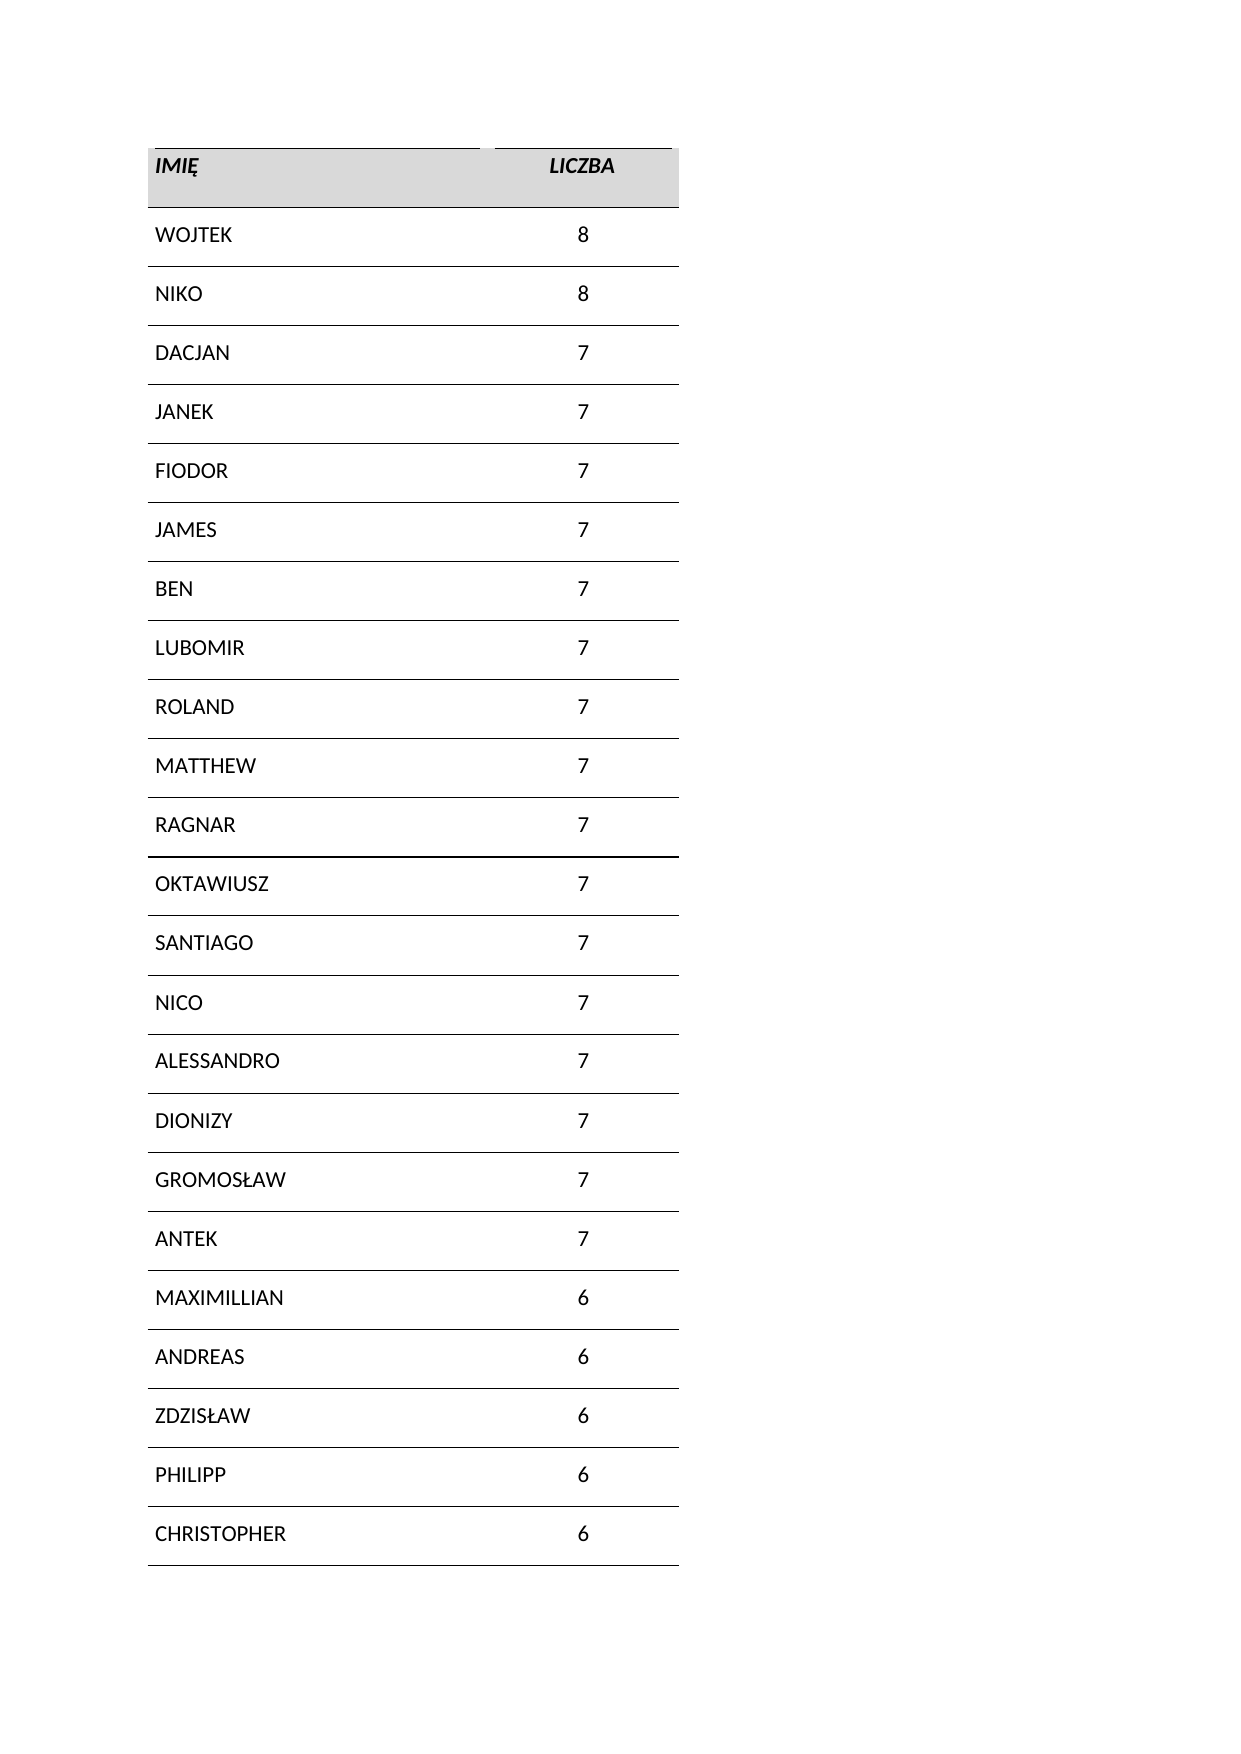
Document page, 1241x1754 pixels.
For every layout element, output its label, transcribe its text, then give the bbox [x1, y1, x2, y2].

table_cell NIKO [148, 267, 487, 325]
table_cell ZDZISŁAW [148, 1389, 487, 1447]
table_cell ANTEK [148, 1212, 487, 1270]
table_header LICZBA [487, 148, 679, 207]
table_cell 7 [487, 503, 679, 561]
table_cell RAGNAR [148, 798, 487, 856]
table_cell PHILIPP [148, 1448, 487, 1506]
table_cell NICO [148, 976, 487, 1033]
table_cell 7 [487, 916, 679, 974]
table_cell 6 [487, 1330, 679, 1388]
table_cell 7 [487, 1153, 679, 1211]
table_cell GROMOSŁAW [148, 1153, 487, 1211]
table_cell FIODOR [148, 444, 487, 502]
table_cell 7 [487, 680, 679, 738]
table_cell JANEK [148, 385, 487, 443]
table_cell 7 [487, 621, 679, 679]
table_cell 8 [487, 208, 679, 266]
table_cell 7 [487, 976, 679, 1033]
table_cell MATTHEW [148, 739, 487, 797]
table_cell 7 [487, 385, 679, 443]
table_cell SANTIAGO [148, 916, 487, 974]
table_cell 6 [487, 1507, 679, 1565]
table_cell ROLAND [148, 680, 487, 738]
table_cell LUBOMIR [148, 621, 487, 679]
table_cell DACJAN [148, 326, 487, 384]
table_cell 6 [487, 1389, 679, 1447]
table_cell 7 [487, 739, 679, 797]
table_cell BEN [148, 562, 487, 620]
table_cell DIONIZY [148, 1094, 487, 1152]
table_header IMIĘ [148, 148, 487, 207]
table_cell 7 [487, 1094, 679, 1152]
table_cell 7 [487, 444, 679, 502]
table_cell MAXIMILLIAN [148, 1271, 487, 1329]
table_cell 7 [487, 858, 679, 915]
table_cell OKTAWIUSZ [148, 858, 487, 915]
table_cell 7 [487, 798, 679, 856]
table_cell 7 [487, 326, 679, 384]
table_cell 7 [487, 1212, 679, 1270]
table_cell JAMES [148, 503, 487, 561]
table_cell ALESSANDRO [148, 1035, 487, 1093]
table_cell WOJTEK [148, 208, 487, 266]
table_cell 6 [487, 1448, 679, 1506]
table_cell 6 [487, 1271, 679, 1329]
table_cell 8 [487, 267, 679, 325]
table_cell 7 [487, 1035, 679, 1093]
table_cell CHRISTOPHER [148, 1507, 487, 1565]
table_cell 7 [487, 562, 679, 620]
table_cell ANDREAS [148, 1330, 487, 1388]
